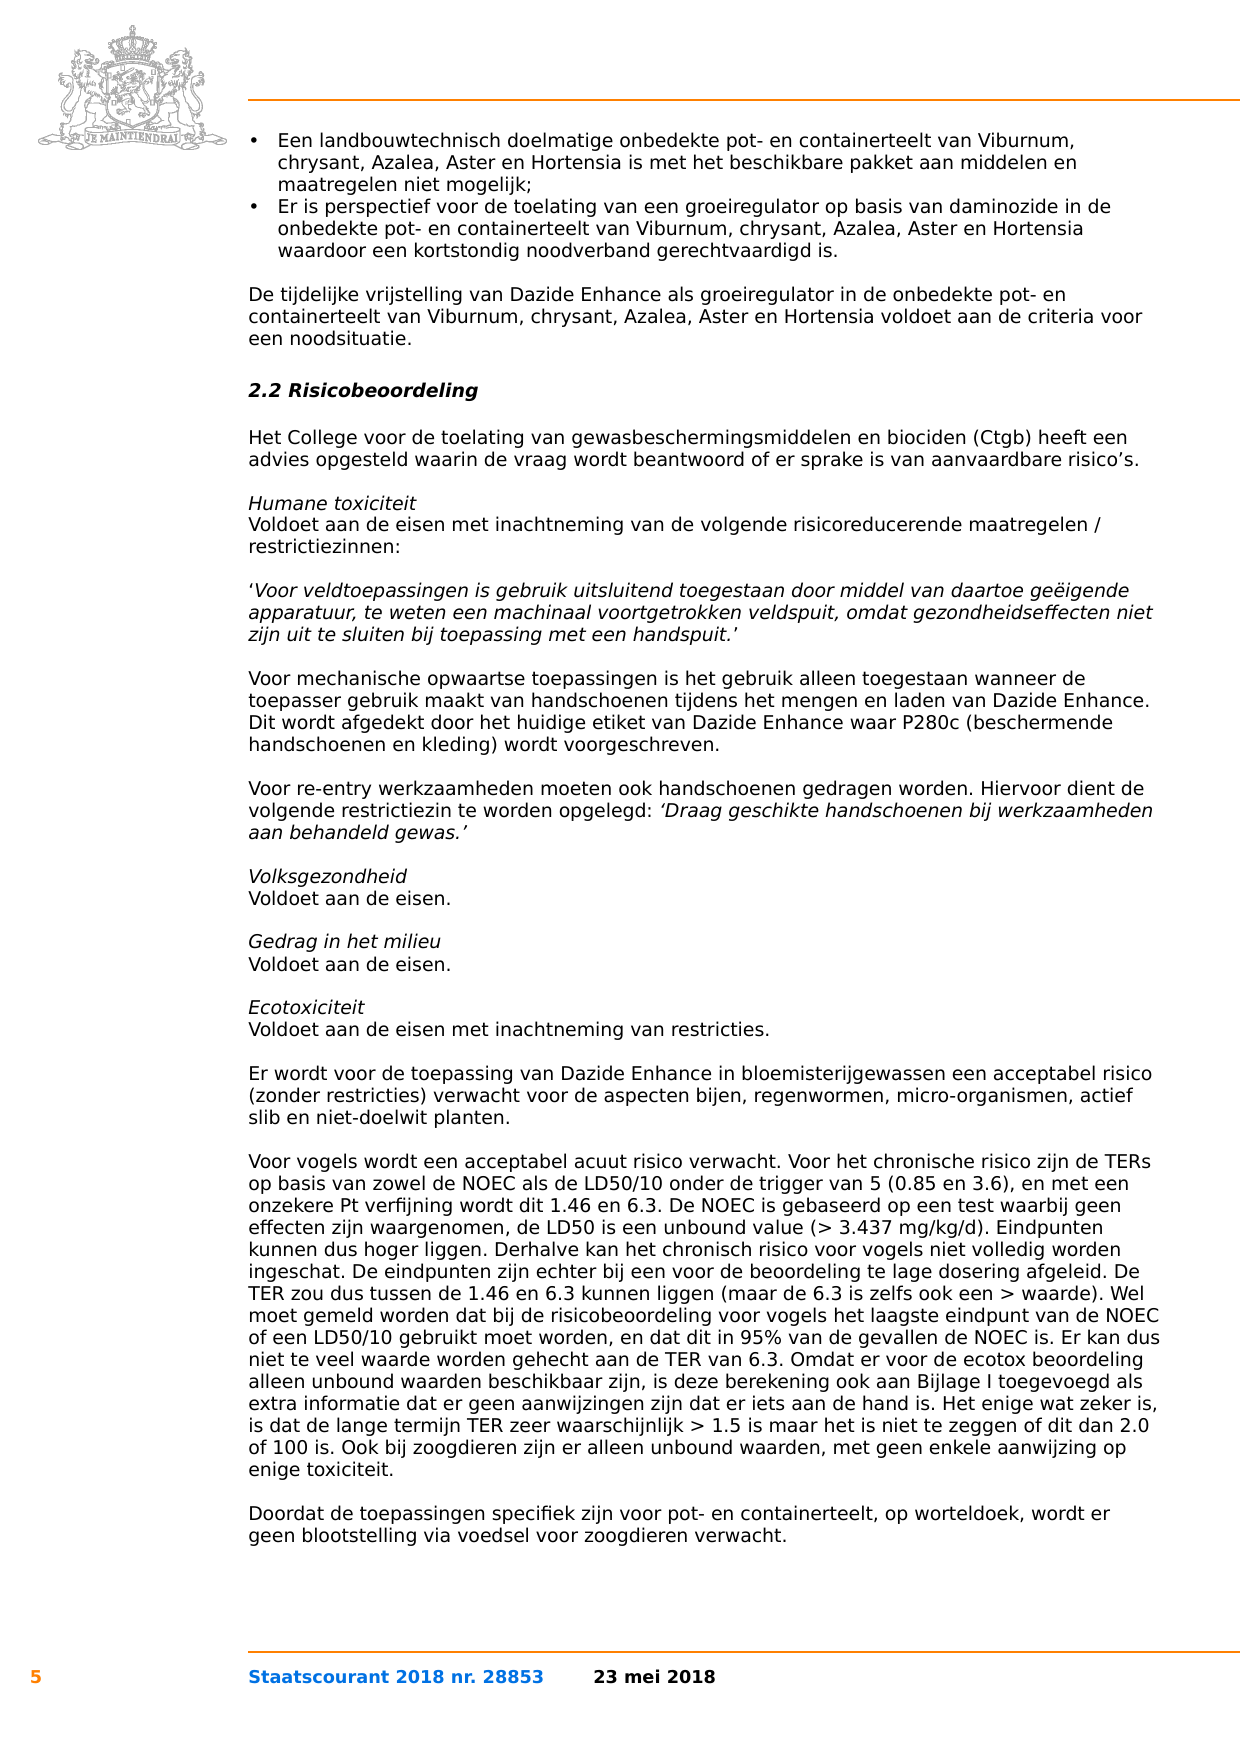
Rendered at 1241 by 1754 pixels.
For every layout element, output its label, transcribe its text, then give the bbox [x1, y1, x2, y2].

text Voor re-entry werkzaamheden moeten ook handschoenen gedragen worden. Hiervoor dient de volgende restrictiezin te worden opgelegd: ‘Draag geschikte handschoenen bij werkzaamheden aan behandeld gewas.’ [248, 778, 1163, 844]
text Humane toxiciteit [248, 492, 1163, 514]
text Gedrag in het milieu [248, 931, 1163, 953]
text Voor vogels wordt een acceptabel acuut risico verwacht. Voor het chronische risico zijn de TERs op basis van zowel de NOEC als de LD50/10 onder de trigger van 5 (0.85 en 3.6), en met een onzekere Pt verfijning wordt dit 1.46 en 6.3. De NOEC is gebaseerd op een test waarbij geen effecten zijn waargenomen, de LD50 is een unbound value (> 3.437 mg/kg/d). Eindpunten kunnen dus hoger liggen. Derhalve kan het chronisch risico voor vogels niet volledig worden ingeschat. De eindpunten zijn echter bij een voor de beoordeling te lage dosering afgeleid. De TER zou dus tussen de 1.46 en 6.3 kunnen liggen (maar de 6.3 is zelfs ook een > waarde). Wel moet gemeld worden dat bij de risicobeoordeling voor vogels het laagste eindpunt van de NOEC of een LD50/10 gebruikt moet worden, en dat dit in 95% van de gevallen de NOEC is. Er kan dus niet te veel waarde worden gehecht aan de TER van 6.3. Omdat er voor de ecotox beoordeling alleen unbound waarden beschikbaar zijn, is deze berekening ook aan Bijlage I toegevoegd als extra informatie dat er geen aanwijzingen zijn dat er iets aan de hand is. Het enige wat zeker is, is dat de lange termijn TER zeer waarschijnlijk > 1.5 is maar het is niet te zeggen of dit dan 2.0 of 100 is. Ook bij zoogdieren zijn er alleen unbound waarden, met geen enkele aanwijzing op enige toxiciteit. [248, 1151, 1163, 1481]
text ‘Voor veldtoepassingen is gebruik uitsluitend toegestaan door middel van daartoe geëigende apparatuur, te weten een machinaal voortgetrokken veldspuit, omdat gezondheidseffecten niet zijn uit te sluiten bij toepassing met een handspuit.’ [248, 580, 1163, 646]
text • Een landbouwtechnisch doelmatige onbedekte pot- en containerteelt van Viburnum, chrysant, Azalea, Aster en Hortensia is met het beschikbare pakket aan middelen en maatregelen niet mogelijk; [248, 130, 1163, 196]
text Voldoet aan de eisen. [248, 888, 1163, 909]
text Voldoet aan de eisen. [248, 953, 1163, 975]
subtitle 2.2 Risicobeoordeling [248, 379, 1163, 402]
text De tijdelijke vrijstelling van Dazide Enhance als groeiregulator in de onbedekte pot- en containerteelt van Viburnum, chrysant, Azalea, Aster en Hortensia voldoet aan de criteria voor een noodsituatie. [248, 284, 1163, 349]
text Doordat de toepassingen specifiek zijn voor pot- en containerteelt, op worteldoek, wordt er geen blootstelling via voedsel voor zoogdieren verwacht. [248, 1502, 1163, 1546]
text • Er is perspectief voor de toelating van een groeiregulator op basis van daminozide in de onbedekte pot- en containerteelt van Viburnum, chrysant, Azalea, Aster en Hortensia waardoor een kortstondig noodverband gerechtvaardigd is. [248, 196, 1163, 262]
text Volksgezondheid [248, 866, 1163, 888]
text Ecotoxiciteit [248, 997, 1163, 1019]
text Het College voor de toelating van gewasbeschermingsmiddelen en biociden (Ctgb) heeft een advies opgesteld waarin de vraag wordt beantwoord of er sprake is van aanvaardbare risico’s. [248, 427, 1163, 471]
text Voldoet aan de eisen met inachtneming van de volgende risicoreducerende maatregelen / restrictiezinnen: [248, 514, 1163, 558]
text Voldoet aan de eisen met inachtneming van restricties. [248, 1019, 1163, 1041]
picture [38, 25, 227, 150]
text Er wordt voor de toepassing van Dazide Enhance in bloemisterijgewassen een acceptabel risico (zonder restricties) verwacht voor de aspecten bijen, regenwormen, micro-organismen, actief slib en niet-doelwit planten. [248, 1063, 1163, 1129]
text Voor mechanische opwaartse toepassingen is het gebruik alleen toegestaan wanneer de toepasser gebruik maakt van handschoenen tijdens het mengen en laden van Dazide Enhance. Dit wordt afgedekt door het huidige etiket van Dazide Enhance waar P280c (beschermende handschoenen en kleding) wordt voorgeschreven. [248, 668, 1163, 756]
